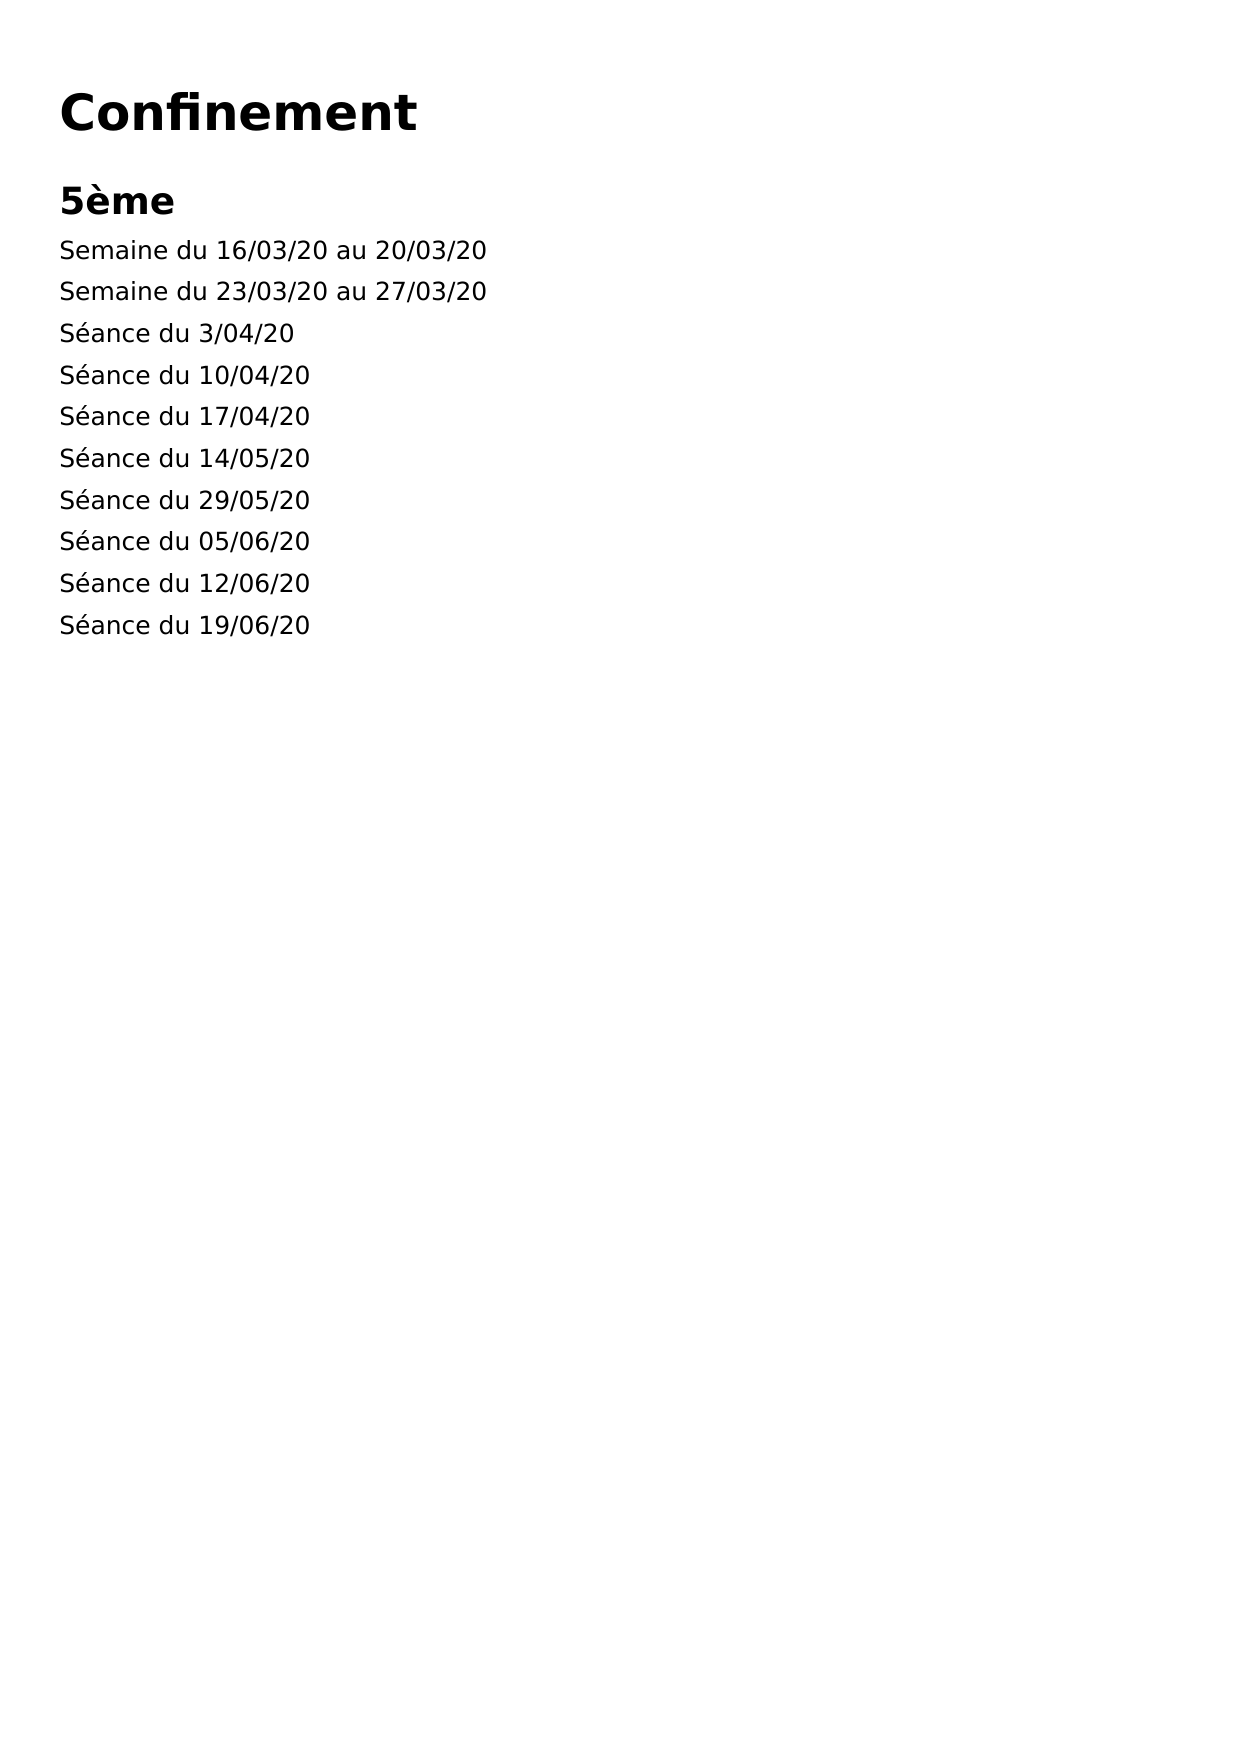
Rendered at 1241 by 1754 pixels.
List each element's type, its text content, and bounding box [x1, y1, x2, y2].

subtitle 5ème [59, 180, 1181, 223]
text Semaine du 23/03/20 au 27/03/20 [59, 278, 1181, 307]
text Séance du 14/05/20 [59, 444, 1181, 473]
text Séance du 19/06/20 [59, 611, 1181, 640]
text Séance du 17/04/20 [59, 403, 1181, 432]
text Séance du 12/06/20 [59, 569, 1181, 598]
text Semaine du 16/03/20 au 20/03/20 [59, 236, 1181, 265]
text Séance du 10/04/20 [59, 361, 1181, 390]
text Séance du 29/05/20 [59, 486, 1181, 515]
text Séance du 3/04/20 [59, 319, 1181, 348]
subtitle Confinement [59, 84, 1181, 142]
text Séance du 05/06/20 [59, 528, 1181, 557]
